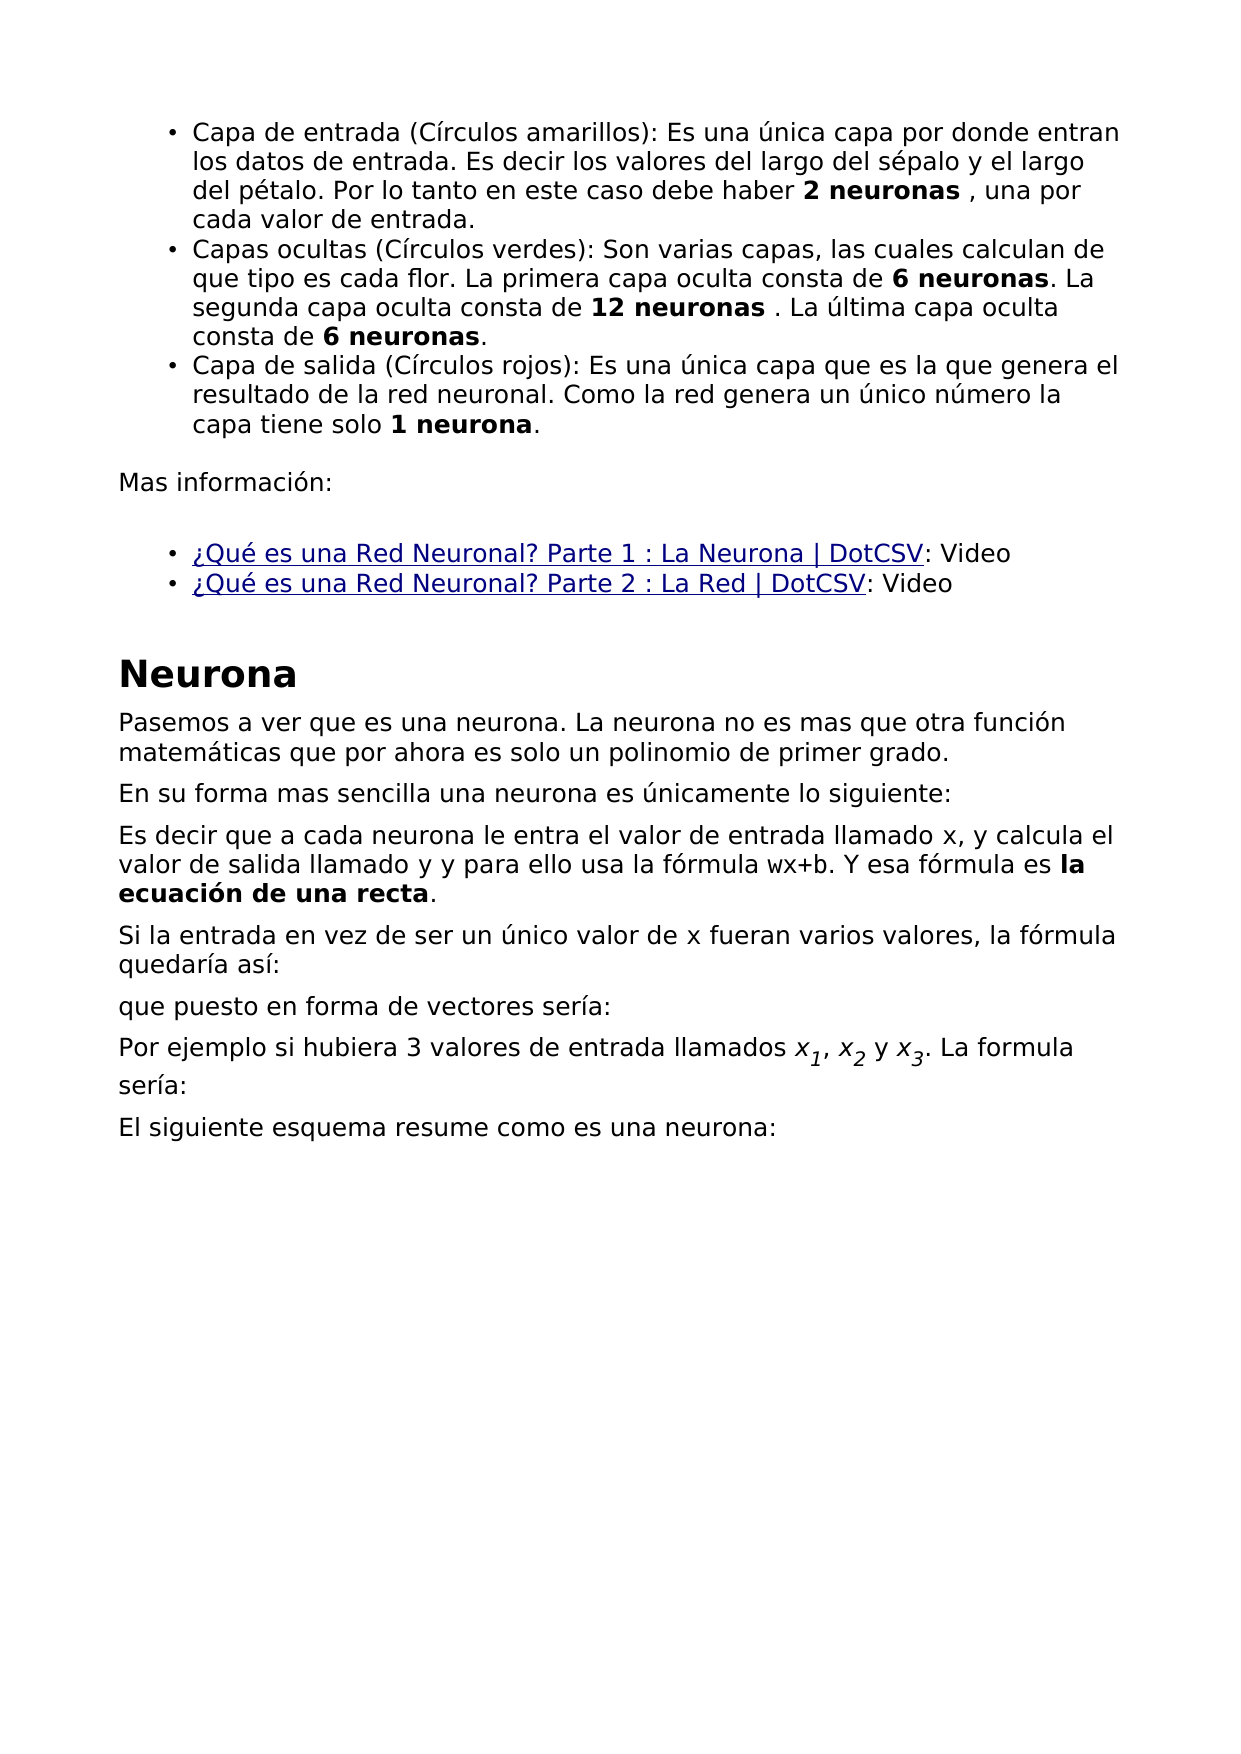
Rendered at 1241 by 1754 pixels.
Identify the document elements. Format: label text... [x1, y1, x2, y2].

text que puesto en forma de vectores sería: [118, 992, 1122, 1021]
text Si la entrada en vez de ser un único valor de x fueran varios valores, la fórmula quedaría así: [118, 921, 1122, 979]
list ¿Qué es una Red Neuronal? Parte 1 : La Neurona | DotCSV: Video [177, 539, 1122, 569]
text Pasemos a ver que es una neurona. La neurona no es mas que otra función matemáticas que por ahora es solo un polinomio de primer grado. [118, 708, 1122, 767]
text Por ejemplo si hubiera 3 valores de entrada llamados x1, x2 y x3. La formula sería: [118, 1033, 1122, 1100]
text En su forma mas sencilla una neurona es únicamente lo siguiente: [118, 779, 1122, 808]
text El siguiente esquema resume como es una neurona: [118, 1113, 1122, 1142]
list Capa de salida (Círculos rojos): Es una única capa que es la que genera el resultado de la red neuronal. Como la red genera un único número la capa tiene solo 1 neurona. [177, 351, 1122, 439]
text Es decir que a cada neurona le entra el valor de entrada llamado x, y calcula el valor de salida llamado y y para ello usa la fórmula wx+b. Y esa fórmula es la ecuación de una recta. [118, 821, 1122, 908]
text Mas información: [118, 468, 1122, 498]
list ¿Qué es una Red Neuronal? Parte 2 : La Red | DotCSV: Video [177, 569, 1122, 598]
list Capas ocultas (Círculos verdes): Son varias capas, las cuales calculan de que tipo es cada flor. La primera capa oculta consta de 6 neuronas. La segunda capa oculta consta de 12 neuronas . La última capa oculta consta de 6 neuronas. [177, 235, 1122, 351]
subtitle Neurona [118, 652, 1122, 696]
list Capa de entrada (Círculos amarillos): Es una única capa por donde entran los datos de entrada. Es decir los valores del largo del sépalo y el largo del pétalo. Por lo tanto en este caso debe haber 2 neuronas , una por cada valor de entrada. [177, 118, 1122, 235]
